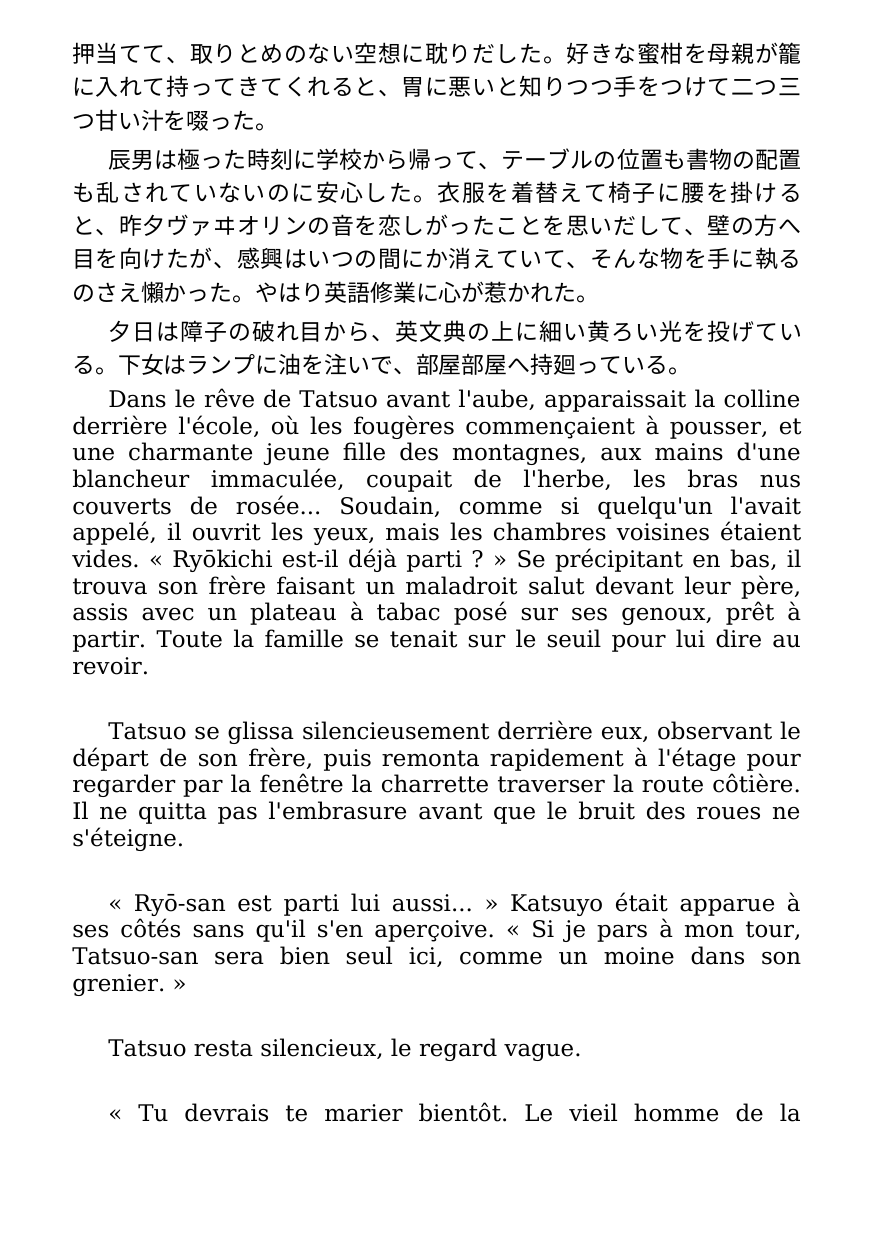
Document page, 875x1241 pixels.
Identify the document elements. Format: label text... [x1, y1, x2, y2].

text 夕日は障子の破れ目から、英文典の上に細い黄ろい光を投げている。下女はランプに油を注いで、部屋部屋へ持廻っている。 [72, 314, 802, 380]
text 辰男は極った時刻に学校から帰って、テーブルの位置も書物の配置も乱されていないのに安心した。衣服を着替えて椅子に腰を掛けると、昨夕ヴァヰオリンの音を恋しがったことを思いだして、壁の方へ目を向けたが、感興はいつの間にか消えていて、そんな物を手に執るのさえ懶かった。やはり英語修業に心が惹かれた。 [72, 142, 802, 308]
text Tatsuo resta silencieux, le regard vague. [72, 1035, 802, 1062]
text « Tu devrais te marier bientôt. Le vieil homme de la [72, 1100, 802, 1127]
text Dans le rêve de Tatsuo avant l'aube, apparaissait la colline derrière l'école, où les fougères commençaient à pousser, et une charmante jeune fille des montagnes, aux mains d'une blancheur immaculée, coupait de l'herbe, les bras nus couverts de rosée... Soudain, comme si quelqu'un l'avait appelé, il ouvrit les yeux, mais les chambres voisines étaient vides. « Ryōkichi est-il déjà parti ? » Se précipitant en bas, il trouva son frère faisant un maladroit salut devant leur père, assis avec un plateau à tabac posé sur ses genoux, prêt à partir. Toute la famille se tenait sur le seuil pour lui dire au revoir. [72, 386, 802, 679]
text Tatsuo se glissa silencieusement derrière eux, observant le départ de son frère, puis remonta rapidement à l'étage pour regarder par la fenêtre la charrette traverser la route côtière. Il ne quitta pas l'embrasure avant que le bruit des roues ne s'éteigne. [72, 718, 802, 851]
text 押当てて、取りとめのない空想に耽りだした。好きな蜜柑を母親が籠に入れて持ってきてくれると、胃に悪いと知りつつ手をつけて二つ三つ甘い汁を啜った。 [72, 36, 802, 136]
text « Ryō-san est parti lui aussi... » Katsuyo était apparue à ses côtés sans qu'il s'en aperçoive. « Si je pars à mon tour, Tatsuo-san sera bien seul ici, comme un moine dans son grenier. » [72, 890, 802, 997]
